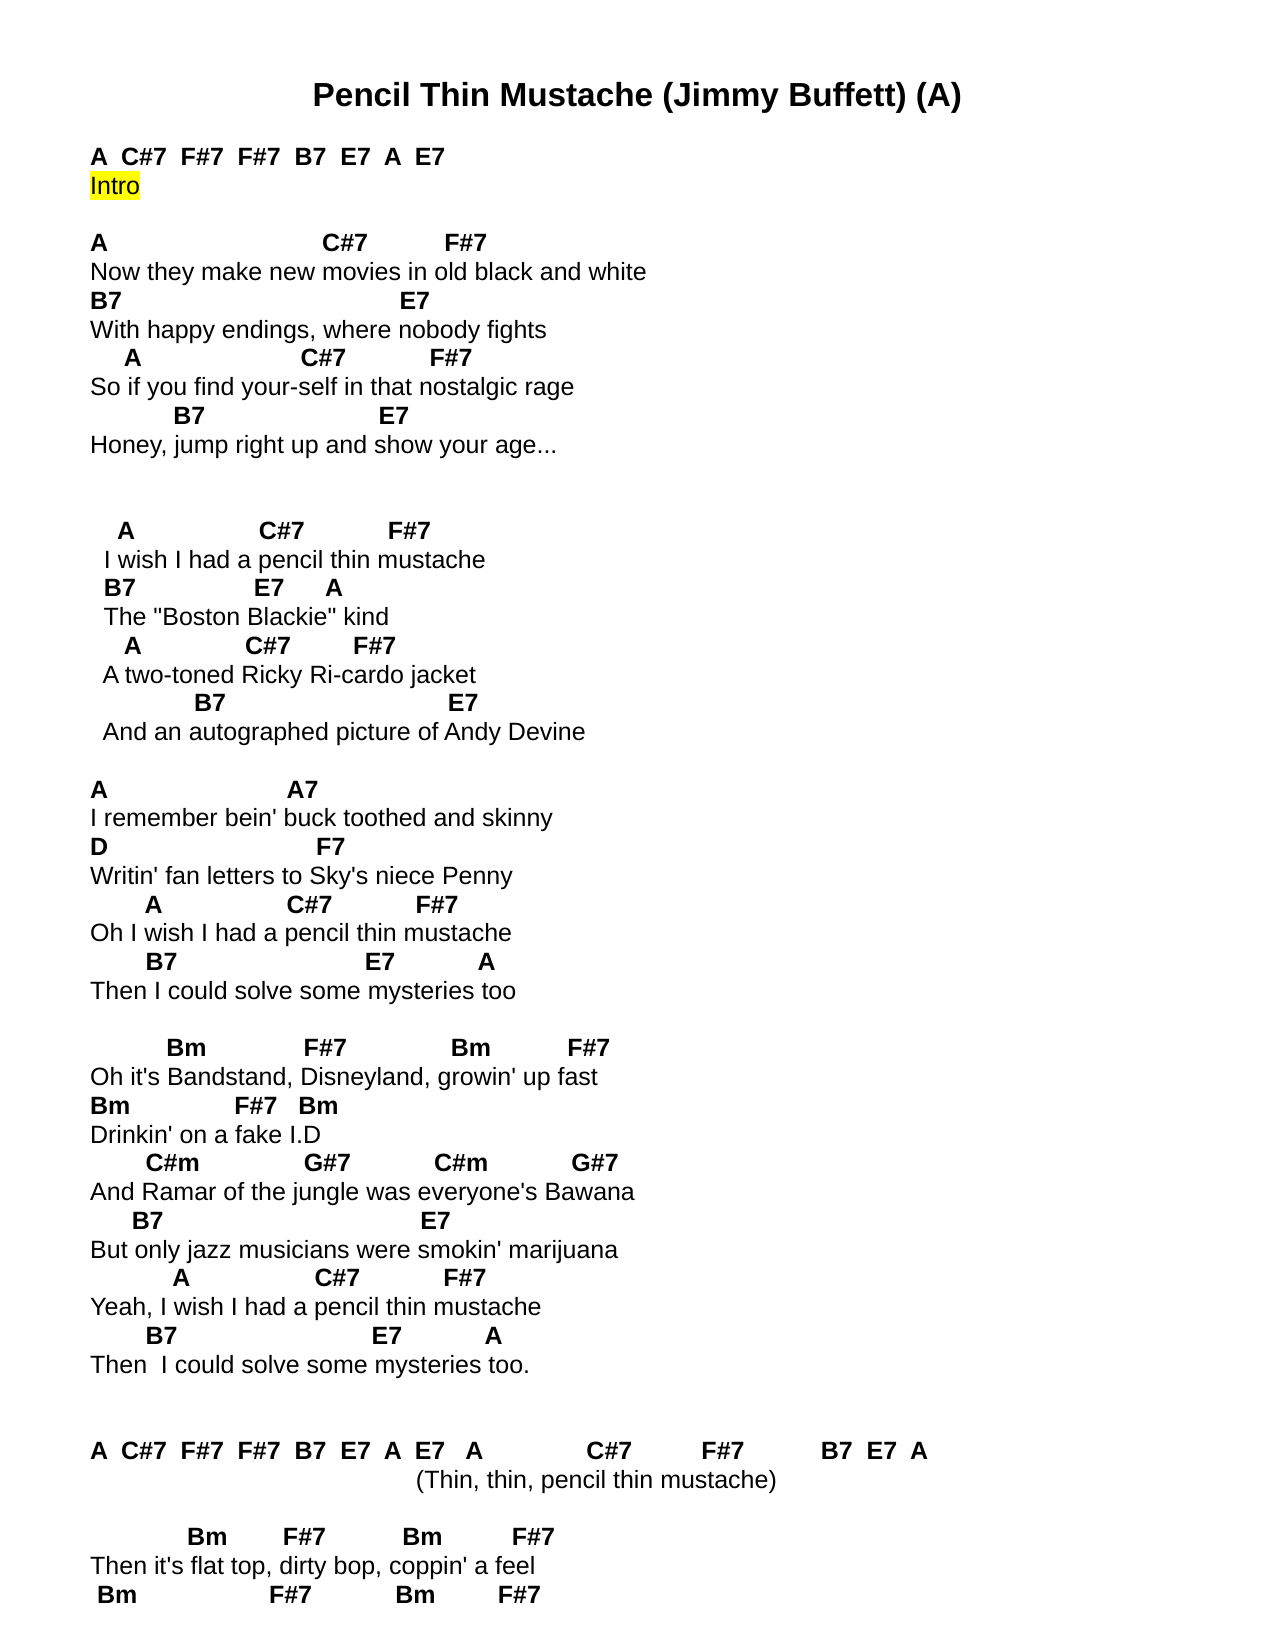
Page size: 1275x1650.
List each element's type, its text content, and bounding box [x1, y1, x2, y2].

text A A7 [90, 775, 1185, 803]
text Bm F#7 Bm F#7 [90, 1580, 1185, 1608]
text The "Boston Blackie" kind [90, 602, 1185, 631]
text Then I could solve some mysteries too [90, 976, 1185, 1005]
text B7 E7 [90, 401, 1185, 430]
text A C#7 F#7 F#7 B7 E7 A E7 [90, 142, 1185, 171]
text B7 E7 [90, 1206, 1185, 1235]
text Oh I wish I had a pencil thin mustache [90, 918, 1185, 947]
text I remember bein' buck toothed and skinny [90, 803, 1185, 832]
text Bm F#7 Bm F#7 [90, 1033, 1185, 1062]
text Bm F#7 Bm [90, 1091, 1185, 1120]
text Pencil Thin Mustache (Jimmy Buffett) (A) [90, 75, 1185, 113]
text A C#7 F#7 [90, 890, 1185, 918]
text B7 E7 A [90, 573, 1185, 602]
text B7 E7 A [90, 947, 1185, 976]
text B7 E7 [90, 286, 1185, 315]
text Honey, jump right up and show your age... [90, 430, 1185, 458]
text Now they make new movies in old black and white [90, 257, 1185, 286]
text And an autographed picture of Andy Devine [90, 717, 1185, 746]
text Then it's flat top, dirty bop, coppin' a feel [90, 1551, 1185, 1580]
text Writin' fan letters to Sky's niece Penny [90, 861, 1185, 890]
text A C#7 F#7 [90, 631, 1185, 660]
text A C#7 F#7 [90, 228, 1185, 257]
text Then I could solve some mysteries too. [90, 1350, 1185, 1378]
text And Ramar of the jungle was everyone's Bawana [90, 1177, 1185, 1206]
text Yeah, I wish I had a pencil thin mustache [90, 1292, 1185, 1321]
text A C#7 F#7 [90, 343, 1185, 372]
text Drinkin' on a fake I.D [90, 1120, 1185, 1148]
text So if you find your-self in that nostalgic rage [90, 372, 1185, 401]
text Oh it's Bandstand, Disneyland, growin' up fast [90, 1062, 1185, 1091]
text Bm F#7 Bm F#7 [90, 1522, 1185, 1551]
text B7 E7 A [90, 1321, 1185, 1350]
text A two-toned Ricky Ri-cardo jacket [90, 660, 1185, 688]
text A C#7 F#7 [90, 1263, 1185, 1292]
text A C#7 F#7 [90, 516, 1185, 545]
text A C#7 F#7 F#7 B7 E7 A E7 A C#7 F#7 B7 E7 A [90, 1436, 1185, 1465]
text (Thin, thin, pencil thin mustache) [90, 1465, 1185, 1493]
text C#m G#7 C#m G#7 [90, 1148, 1185, 1177]
text I wish I had a pencil thin mustache [90, 545, 1185, 573]
text Intro [90, 171, 1185, 200]
text D F7 [90, 832, 1185, 861]
text With happy endings, where nobody fights [90, 315, 1185, 343]
text But only jazz musicians were smokin' marijuana [90, 1235, 1185, 1263]
text B7 E7 [90, 688, 1185, 717]
